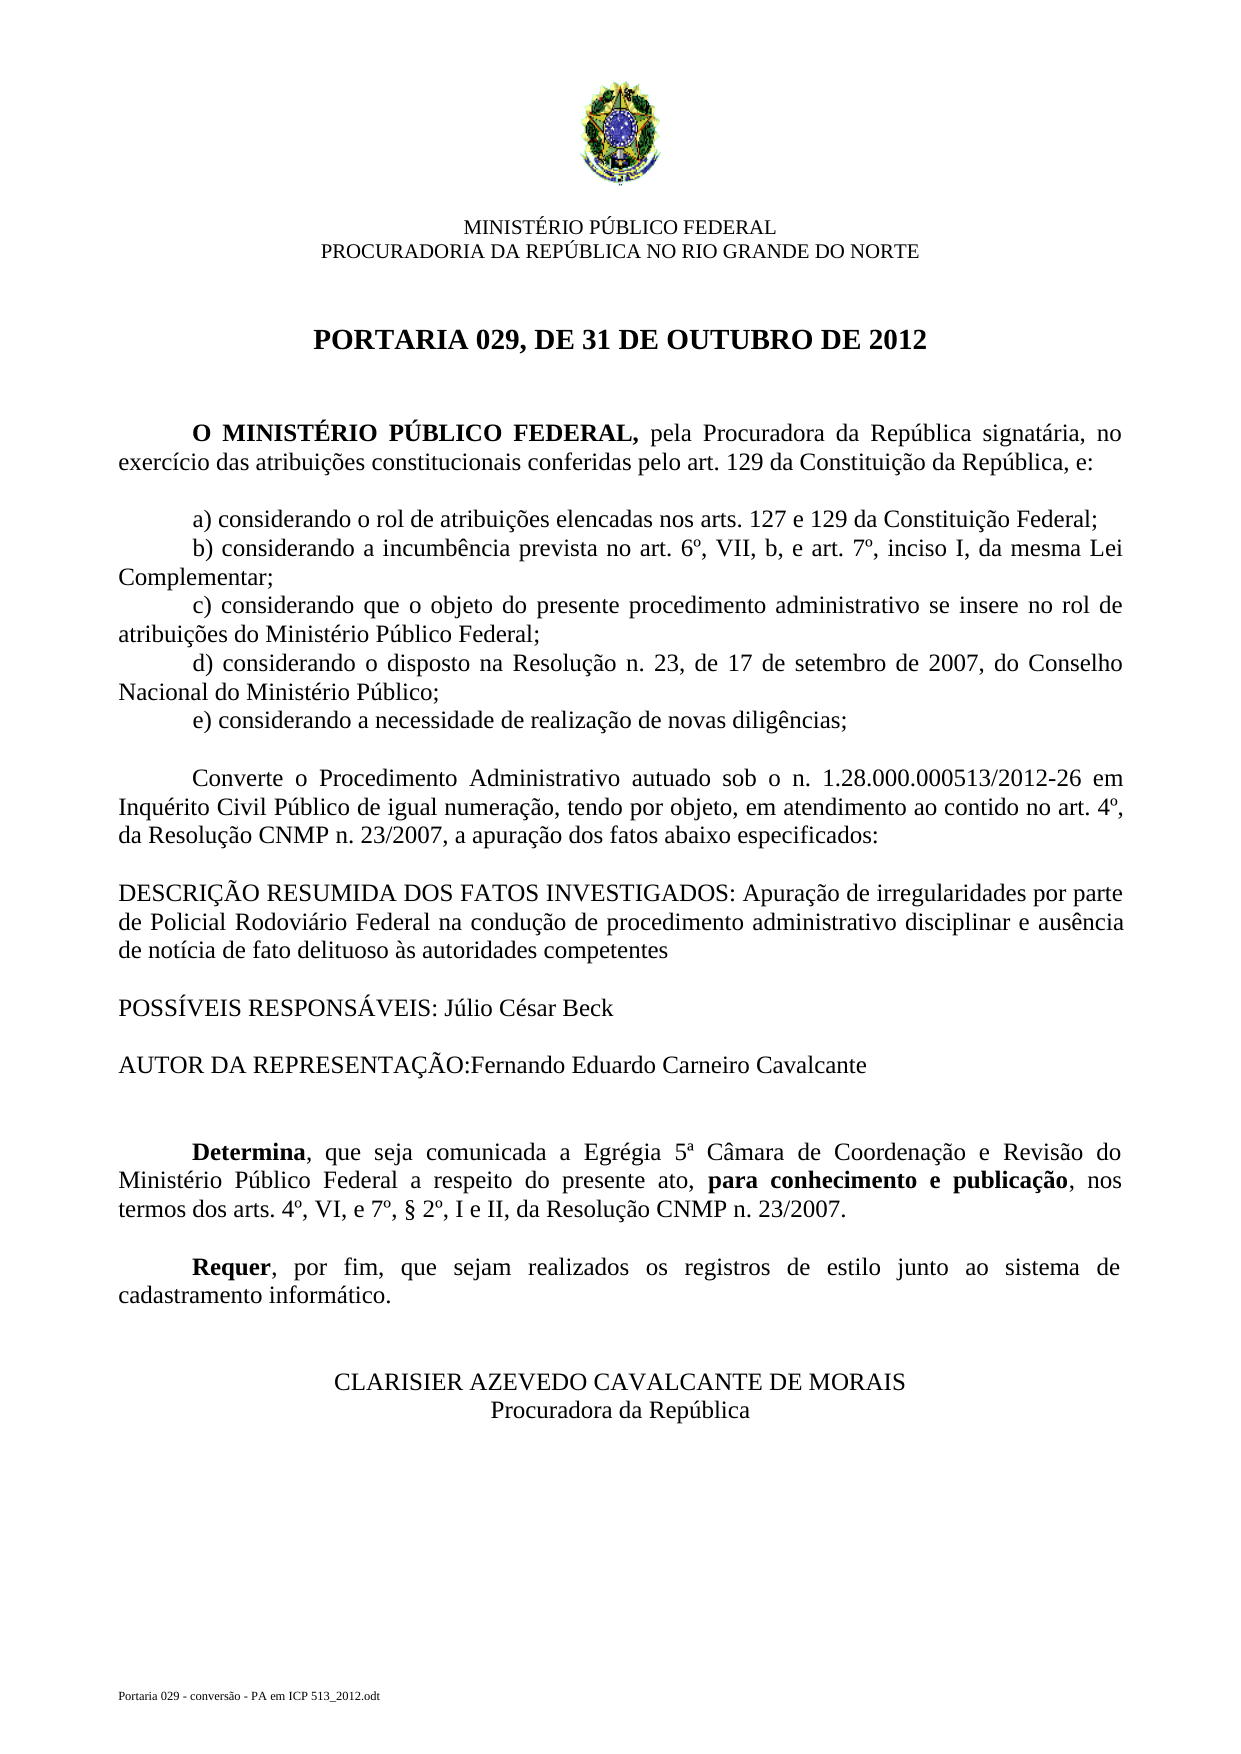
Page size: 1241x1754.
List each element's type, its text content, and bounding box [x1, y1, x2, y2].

text Converte o Procedimento Administrativo autuado sob o n. 1.28.000.000513/2012-26 em Inquérito Civil Público de igual numeração, tendo por objeto, em atendimento ao contido no art. 4º, da Resolução CNMP n. 23/2007, a apuração dos fatos abaixo especificados: [118, 763, 1124, 849]
text d) considerando o disposto na Resolução n. 23, de 17 de setembro de 2007, do Conselho Nacional do Ministério Público; [118, 648, 1124, 705]
text AUTOR DA REPRESENTAÇÃO:Fernando Eduardo Carneiro Cavalcante [118, 1050, 1124, 1079]
text a) considerando o rol de atribuições elencadas nos arts. 127 e 129 da Constituição Federal; [118, 504, 1124, 533]
text Procuradora da República [118, 1395, 1122, 1424]
text e) considerando a necessidade de realização de novas diligências; [118, 705, 1124, 734]
text POSSÍVEIS RESPONSÁVEIS: Júlio César Beck [118, 993, 1124, 1022]
text Requer, por fim, que sejam realizados os registros de estilo junto ao sistema de cadastramento informático. [118, 1252, 1122, 1309]
text Determina, que seja comunicada a Egrégia 5ª Câmara de Coordenação e Revisão do Ministério Público Federal a respeito do presente ato, para conhecimento e publicação, nos termos dos arts. 4º, VI, e 7º, § 2º, I e II, da Resolução CNMP n. 23/2007. [118, 1137, 1122, 1223]
text c) considerando que o objeto do presente procedimento administrativo se insere no rol de atribuições do Ministério Público Federal; [118, 590, 1124, 648]
text b) considerando a incumbência prevista no art. 6º, VII, b, e art. 7º, inciso I, da mesma Lei Complementar; [118, 533, 1124, 590]
text O MINISTÉRIO PÚBLICO FEDERAL, pela Procuradora da República signatária, no exercício das atribuições constitucionais conferidas pelo art. 129 da Constituição da República, e: [118, 418, 1122, 475]
text CLARISIER AZEVEDO CAVALCANTE DE MORAIS [118, 1367, 1122, 1395]
picture [578, 80, 663, 187]
text DESCRIÇÃO RESUMIDA DOS FATOS INVESTIGADOS: Apuração de irregularidades por parte de Policial Rodoviário Federal na condução de procedimento administrativo disciplinar e ausência de notícia de fato delituoso às autoridades competentes [118, 878, 1124, 964]
text PORTARIA 029, DE 31 DE OUTUBRO DE 2012 [118, 322, 1122, 356]
